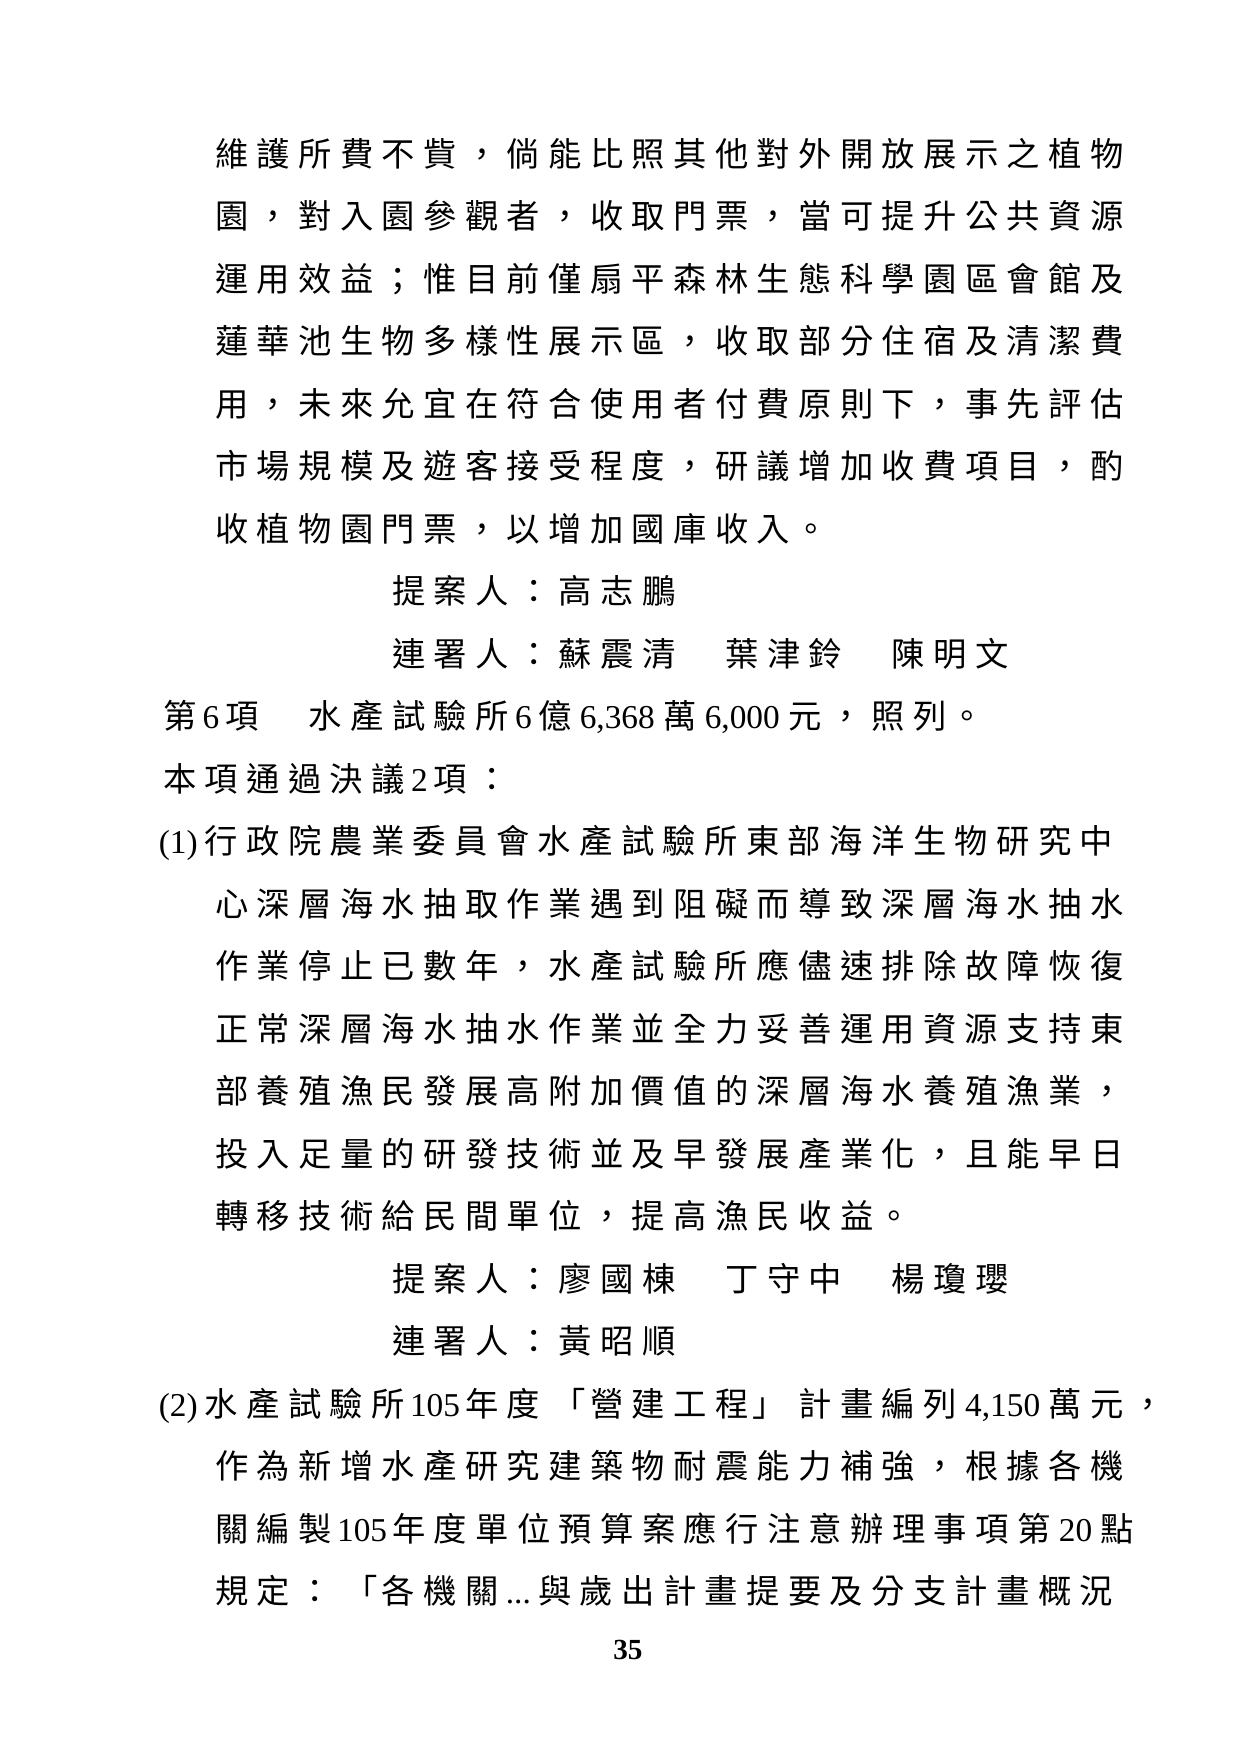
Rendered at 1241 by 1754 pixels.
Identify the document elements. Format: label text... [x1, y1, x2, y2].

text 連署人：黃昭順 [384, 1298, 1044, 1360]
list 行政院農業委員會水產試驗所東部海洋生物研究中心深層海水抽取作業遇到阻礙而導致深層海水抽水作業停止已數年，水產試驗所應儘速排除故障恢復正常深層海水抽水作業並全力妥善運用資源支持東部養殖漁民發展高附加價值的深層海水養殖漁業，投入足量的研發技術並及早發展產業化，且能早日轉移技術給民間單位，提高漁民收益。 [150, 798, 1148, 1235]
list 維護所費不貲，倘能比照其他對外開放展示之植物園，對入園參觀者，收取門票，當可提升公共資源運用效益；惟目前僅扇平森林生態科學園區會館及蓮華池生物多樣性展示區，收取部分住宿及清潔費用，未來允宜在符合使用者付費原則下，事先評估市場規模及遊客接受程度，研議增加收費項目，酌收植物園門票，以增加國庫收入。 [150, 110, 1148, 548]
text 第6項 水產試驗所6億6,368萬6,000元，照列。 [150, 673, 1148, 735]
text 連署人：蘇震清 葉津鈴 陳明文 [384, 610, 1044, 673]
text 提案人：高志鵬 [384, 548, 1044, 610]
text 提案人：廖國棟 丁守中 楊瓊瓔 [384, 1235, 1044, 1298]
text 本項通過決議2項： [150, 735, 1148, 798]
list 水產試驗所105年度「營建工程」計畫編列4,150萬元，作為新增水產研究建築物耐震能力補強，根據各機關編製105年度單位預算案應行注意辦理事項第20點規定：「各機關...與歲出計畫提要及分支計畫概況表之內容，應考量業務特性及立法院要求，儘量充實其內容並詳細表達...。」故水產試驗所應於預算書表內，詳細說明其新增水產研究大樓耐震能力補強工程之預算經費編列情形，預算書內之經費說明過於簡要，爰要求水產試驗所應於預算書內提供詳細說明，以利預算之審議。 [150, 1360, 1148, 1610]
